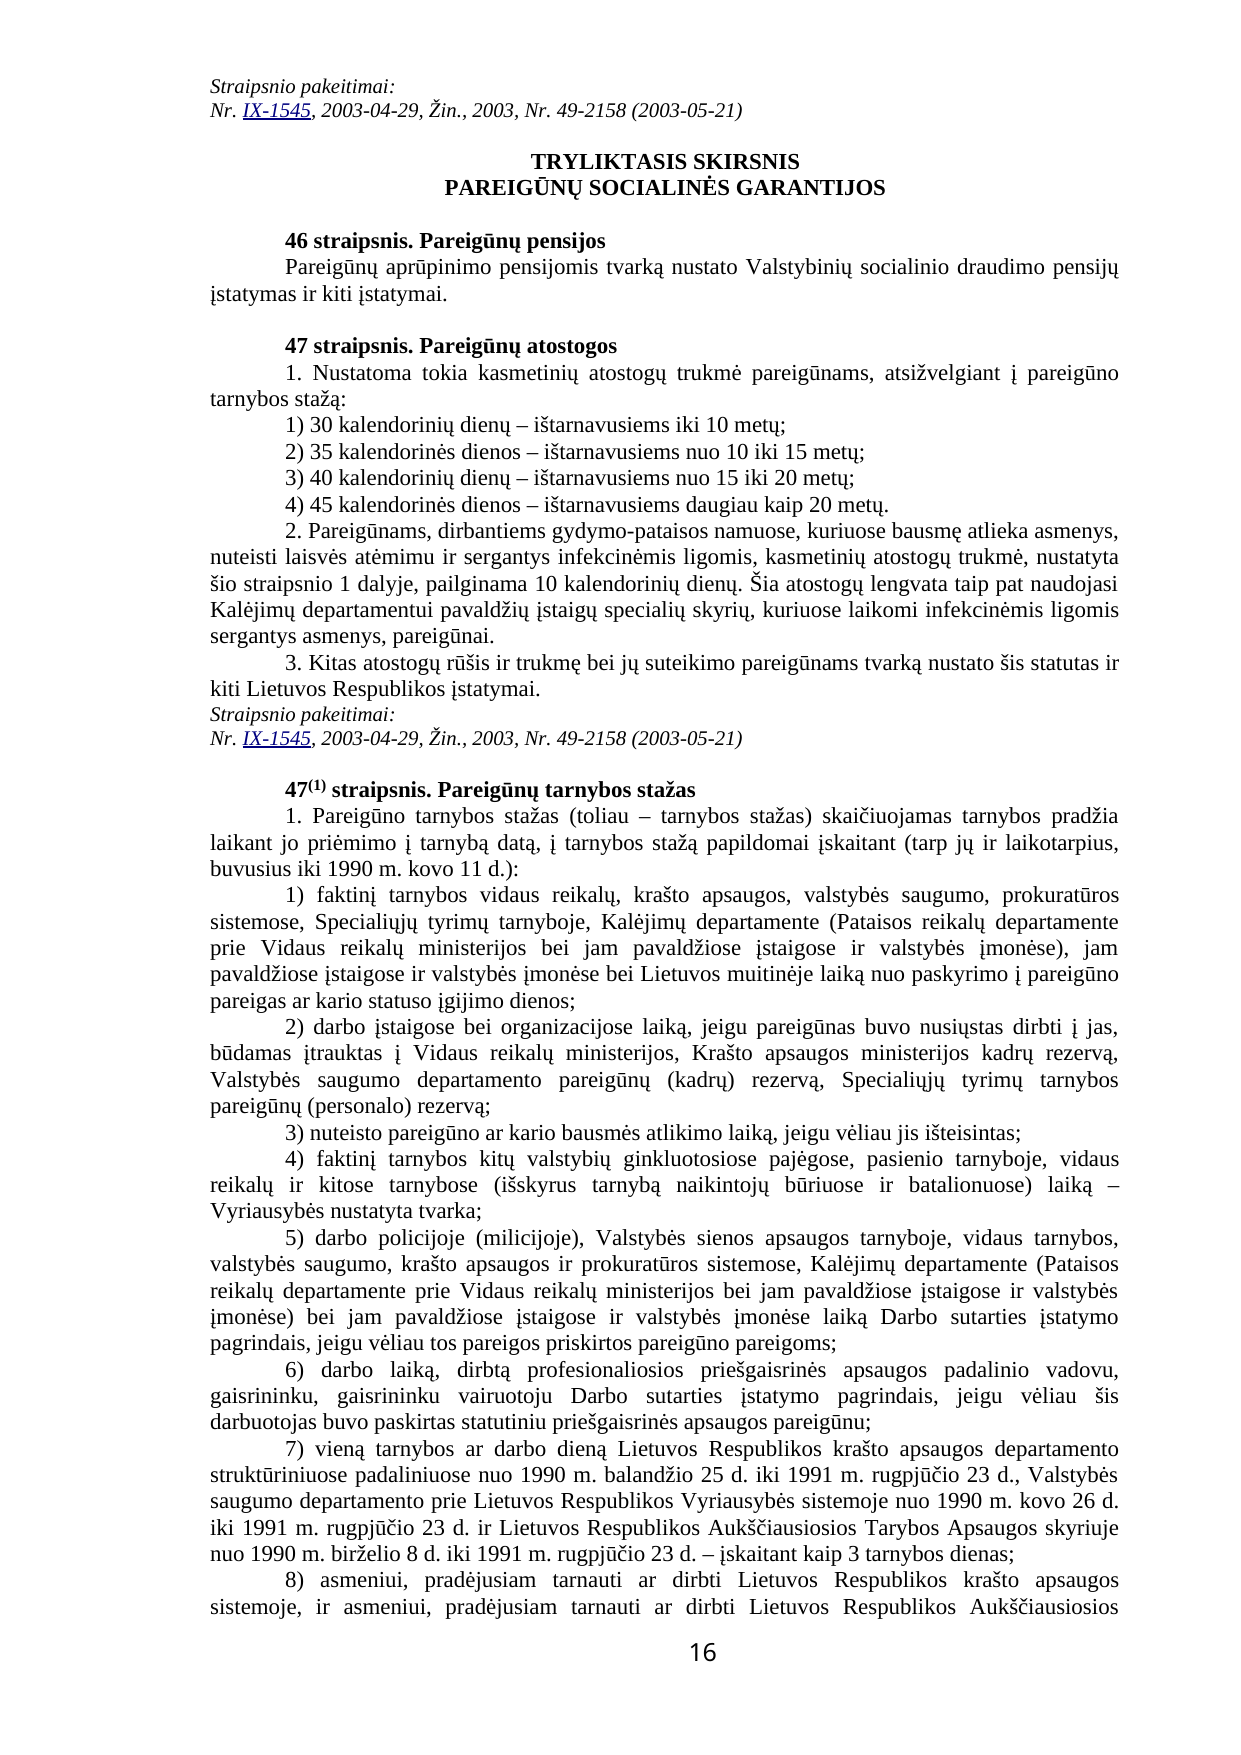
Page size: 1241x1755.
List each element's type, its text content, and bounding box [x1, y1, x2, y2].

text 3. Kitas atostogų rūšis ir trukmę bei jų suteikimo pareigūnams tvarką nustato šis statutas ir kiti Lietuvos Respublikos įstatymai. [210, 649, 1120, 701]
text 2. Pareigūnams, dirbantiems gydymo-pataisos namuose, kuriuose bausmę atlieka asmenys, nuteisti laisvės atėmimu ir sergantys infekcinėmis ligomis, kasmetinių atostogų trukmė, nustatyta šio straipsnio 1 dalyje, pailginama 10 kalendorinių dienų. Šia atostogų lengvata taip pat naudojasi Kalėjimų departamentui pavaldžių įstaigų specialių skyrių, kuriuose laikomi infekcinėmis ligomis sergantys asmenys, pareigūnai. [210, 517, 1120, 649]
text 47 straipsnis. Pareigūnų atostogos [210, 332, 1120, 359]
subtitle TRYLIKTASIS SKIRSNIS [210, 148, 1120, 174]
text PAREIGŪNŲ SOCIALINĖS GARANTIJOS [210, 174, 1120, 201]
text 4) faktinį tarnybos kitų valstybių ginkluotosiose pajėgose, pasienio tarnyboje, vidaus reikalų ir kitose tarnybose (išskyrus tarnybą naikintojų būriuose ir batalionuose) laiką – Vyriausybės nustatyta tvarka; [210, 1145, 1120, 1224]
text 5) darbo policijoje (milicijoje), Valstybės sienos apsaugos tarnyboje, vidaus tarnybos, valstybės saugumo, krašto apsaugos ir prokuratūros sistemose, Kalėjimų departamente (Pataisos reikalų departamente prie Vidaus reikalų ministerijos bei jam pavaldžiose įstaigose ir valstybės įmonėse) bei jam pavaldžiose įstaigose ir valstybės įmonėse laiką Darbo sutarties įstatymo pagrindais, jeigu vėliau tos pareigos priskirtos pareigūno pareigoms; [210, 1224, 1120, 1356]
text 1. Pareigūno tarnybos stažas (toliau – tarnybos stažas) skaičiuojamas tarnybos pradžia laikant jo priėmimo į tarnybą datą, į tarnybos stažą papildomai įskaitant (tarp jų ir laikotarpius, buvusius iki 1990 m. kovo 11 d.): [210, 802, 1120, 881]
text 1) 30 kalendorinių dienų – ištarnavusiems iki 10 metų; [210, 412, 1120, 438]
text 46 straipsnis. Pareigūnų pensijos [210, 227, 1120, 253]
text 3) nuteisto pareigūno ar kario bausmės atlikimo laiką, jeigu vėliau jis išteisintas; [210, 1118, 1120, 1145]
text Straipsnio pakeitimai: [210, 701, 1120, 726]
text 1) faktinį tarnybos vidaus reikalų, krašto apsaugos, valstybės saugumo, prokuratūros sistemose, Specialiųjų tyrimų tarnyboje, Kalėjimų departamente (Pataisos reikalų departamente prie Vidaus reikalų ministerijos bei jam pavaldžiose įstaigose ir valstybės įmonėse), jam pavaldžiose įstaigose ir valstybės įmonėse bei Lietuvos muitinėje laiką nuo paskyrimo į pareigūno pareigas ar kario statuso įgijimo dienos; [210, 881, 1120, 1013]
text 2) 35 kalendorinės dienos – ištarnavusiems nuo 10 iki 15 metų; [210, 438, 1120, 464]
text Straipsnio pakeitimai: [210, 73, 1120, 98]
text Pareigūnų aprūpinimo pensijomis tvarką nustato Valstybinių socialinio draudimo pensijų įstatymas ir kiti įstatymai. [210, 253, 1120, 306]
text 47(1) straipsnis. Pareigūnų tarnybos stažas [210, 776, 1120, 802]
text 8) asmeniui, pradėjusiam tarnauti ar dirbti Lietuvos Respublikos krašto apsaugos sistemoje, ir asmeniui, pradėjusiam tarnauti ar dirbti Lietuvos Respublikos Aukščiausiosios [210, 1567, 1120, 1619]
text 3) 40 kalendorinių dienų – ištarnavusiems nuo 15 iki 20 metų; [210, 464, 1120, 491]
text Nr. IX-1545, 2003-04-29, Žin., 2003, Nr. 49-2158 (2003-05-21) [210, 726, 1120, 749]
text 2) darbo įstaigose bei organizacijose laiką, jeigu pareigūnas buvo nusiųstas dirbti į jas, būdamas įtrauktas į Vidaus reikalų ministerijos, Krašto apsaugos ministerijos kadrų rezervą, Valstybės saugumo departamento pareigūnų (kadrų) rezervą, Specialiųjų tyrimų tarnybos pareigūnų (personalo) rezervą; [210, 1013, 1120, 1118]
text 6) darbo laiką, dirbtą profesionaliosios priešgaisrinės apsaugos padalinio vadovu, gaisrininku, gaisrininku vairuotoju Darbo sutarties įstatymo pagrindais, jeigu vėliau šis darbuotojas buvo paskirtas statutiniu priešgaisrinės apsaugos pareigūnu; [210, 1356, 1120, 1435]
text 4) 45 kalendorinės dienos – ištarnavusiems daugiau kaip 20 metų. [210, 491, 1120, 517]
text Nr. IX-1545, 2003-04-29, Žin., 2003, Nr. 49-2158 (2003-05-21) [210, 98, 1120, 122]
text 7) vieną tarnybos ar darbo dieną Lietuvos Respublikos krašto apsaugos departamento struktūriniuose padaliniuose nuo 1990 m. balandžio 25 d. iki 1991 m. rugpjūčio 23 d., Valstybės saugumo departamento prie Lietuvos Respublikos Vyriausybės sistemoje nuo 1990 m. kovo 26 d. iki 1991 m. rugpjūčio 23 d. ir Lietuvos Respublikos Aukščiausiosios Tarybos Apsaugos skyriuje nuo 1990 m. birželio 8 d. iki 1991 m. rugpjūčio 23 d. – įskaitant kaip 3 tarnybos dienas; [210, 1435, 1120, 1567]
text 1. Nustatoma tokia kasmetinių atostogų trukmė pareigūnams, atsižvelgiant į pareigūno tarnybos stažą: [210, 359, 1120, 412]
